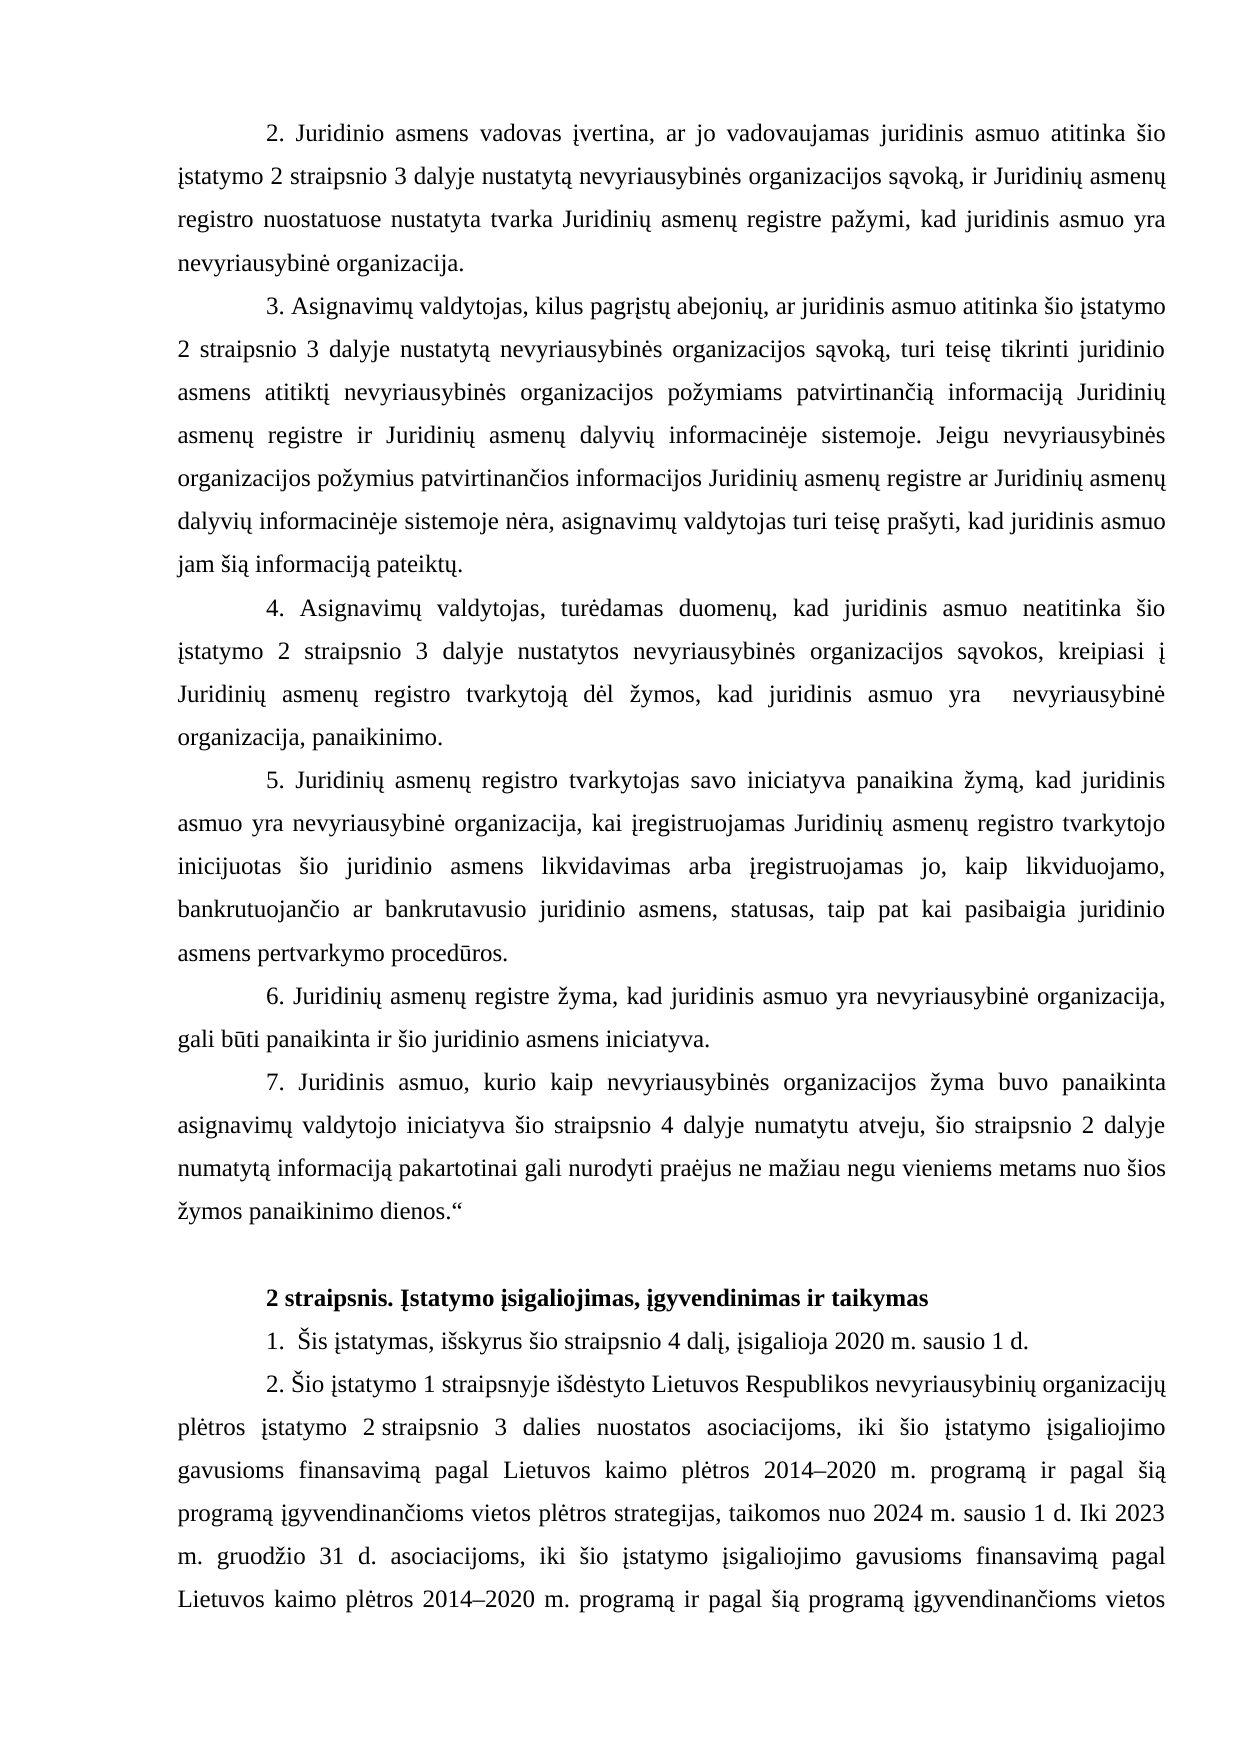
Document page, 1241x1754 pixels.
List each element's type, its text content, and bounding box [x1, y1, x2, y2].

text 4. Asignavimų valdytojas, turėdamas duomenų, kad juridinis asmuo neatitinka šio įstatymo 2 straipsnio 3 dalyje nustatytos nevyriausybinės organizacijos sąvokos, kreipiasi į Juridinių asmenų registro tvarkytoją dėl žymos, kad juridinis asmuo yra nevyriausybinė organizacija, panaikinimo. [177, 593, 1167, 751]
text 2. Šio įstatymo 1 straipsnyje išdėstyto Lietuvos Respublikos nevyriausybinių organizacijų plėtros įstatymo 2 straipsnio 3 dalies nuostatos asociacijoms, iki šio įstatymo įsigaliojimo gavusioms finansavimą pagal Lietuvos kaimo plėtros 2014–2020 m. programą ir pagal šią programą įgyvendinančioms vietos plėtros strategijas, taikomos nuo 2024 m. sausio 1 d. Iki 2023 m. gruodžio 31 d. asociacijoms, iki šio įstatymo įsigaliojimo gavusioms finansavimą pagal Lietuvos kaimo plėtros 2014–2020 m. programą ir pagal šią programą įgyvendinančioms vietos [177, 1369, 1167, 1613]
text 1. Šis įstatymas, išskyrus šio straipsnio 4 dalį, įsigalioja 2020 m. sausio 1 d. [177, 1326, 1164, 1354]
text 3. Asignavimų valdytojas, kilus pagrįstų abejonių, ar juridinis asmuo atitinka šio įstatymo 2 straipsnio 3 dalyje nustatytą nevyriausybinės organizacijos sąvoką, turi teisę tikrinti juridinio asmens atitiktį nevyriausybinės organizacijos požymiams patvirtinančią informaciją Juridinių asmenų registre ir Juridinių asmenų dalyvių informacinėje sistemoje. Jeigu nevyriausybinės organizacijos požymius patvirtinančios informacijos Juridinių asmenų registre ar Juridinių asmenų dalyvių informacinėje sistemoje nėra, asignavimų valdytojas turi teisę prašyti, kad juridinis asmuo jam šią informaciją pateiktų. [177, 291, 1167, 578]
text 2. Juridinio asmens vadovas įvertina, ar jo vadovaujamas juridinis asmuo atitinka šio įstatymo 2 straipsnio 3 dalyje nustatytą nevyriausybinės organizacijos sąvoką, ir Juridinių asmenų registro nuostatuose nustatyta tvarka Juridinių asmenų registre pažymi, kad juridinis asmuo yra nevyriausybinė organizacija. [177, 118, 1167, 276]
text 6. Juridinių asmenų registre žyma, kad juridinis asmuo yra nevyriausybinė organizacija, gali būti panaikinta ir šio juridinio asmens iniciatyva. [177, 981, 1167, 1053]
text 2 straipsnis. Įstatymo įsigaliojimas, įgyvendinimas ir taikymas [177, 1283, 1167, 1311]
text 5. Juridinių asmenų registro tvarkytojas savo iniciatyva panaikina žymą, kad juridinis asmuo yra nevyriausybinė organizacija, kai įregistruojamas Juridinių asmenų registro tvarkytojo inicijuotas šio juridinio asmens likvidavimas arba įregistruojamas jo, kaip likviduojamo, bankrutuojančio ar bankrutavusio juridinio asmens, statusas, taip pat kai pasibaigia juridinio asmens pertvarkymo procedūros. [177, 765, 1167, 966]
text 7. Juridinis asmuo, kurio kaip nevyriausybinės organizacijos žyma buvo panaikinta asignavimų valdytojo iniciatyva šio straipsnio 4 dalyje numatytu atveju, šio straipsnio 2 dalyje numatytą informaciją pakartotinai gali nurodyti praėjus ne mažiau negu vieniems metams nuo šios žymos panaikinimo dienos.“ [177, 1067, 1167, 1225]
